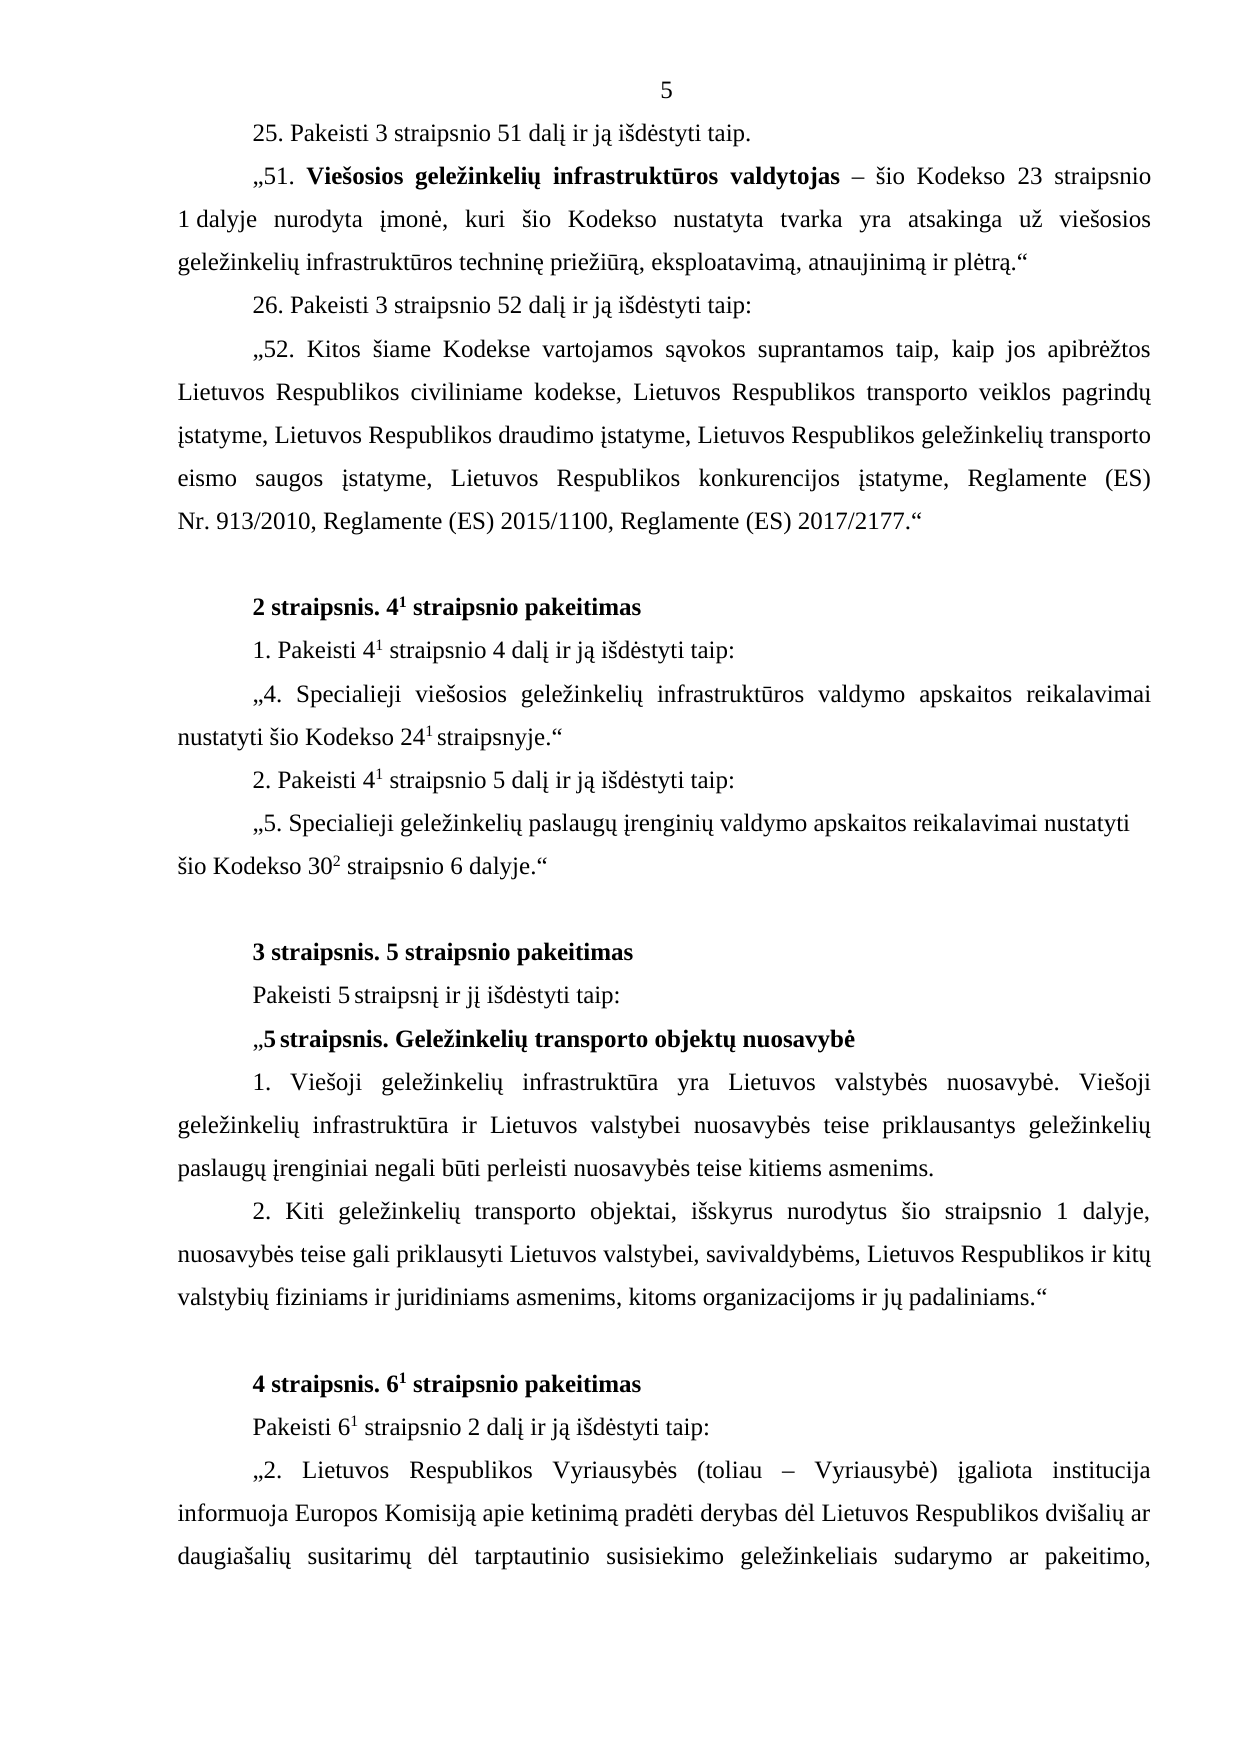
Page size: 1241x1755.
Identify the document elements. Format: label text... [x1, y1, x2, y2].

text 25. Pakeisti 3 straipsnio 51 dalį ir ją išdėstyti taip. [177, 118, 1152, 147]
text 1. Pakeisti 41 straipsnio 4 dalį ir ją išdėstyti taip: [177, 636, 1152, 664]
text 2. Pakeisti 41 straipsnio 5 dalį ir ją išdėstyti taip: [177, 765, 1152, 794]
text 2 straipsnis. 41 straipsnio pakeitimas [177, 592, 1152, 621]
text „5 straipsnis. Geležinkelių transporto objektų nuosavybė [177, 1024, 1152, 1052]
text „51. Viešosios geležinkelių infrastruktūros valdytojas – šio Kodekso 23 straipsnio 1 dalyje nurodyta įmonė, kuri šio Kodekso nustatyta tvarka yra atsakinga už viešosios geležinkelių infrastruktūros techninę priežiūrą, eksploatavimą, atnaujinimą ir plėtrą.“ [177, 161, 1152, 276]
text 2. Kiti geležinkelių transporto objektai, išskyrus nurodytus šio straipsnio 1 dalyje, nuosavybės teise gali priklausyti Lietuvos valstybei, savivaldybėms, Lietuvos Respublikos ir kitų valstybių fiziniams ir juridiniams asmenims, kitoms organizacijoms ir jų padaliniams.“ [177, 1196, 1152, 1311]
text 1. Viešoji geležinkelių infrastruktūra yra Lietuvos valstybės nuosavybė. Viešoji geležinkelių infrastruktūra ir Lietuvos valstybei nuosavybės teise priklausantys geležinkelių paslaugų įrenginiai negali būti perleisti nuosavybės teise kitiems asmenims. [177, 1067, 1152, 1182]
text „4. Specialieji viešosios geležinkelių infrastruktūros valdymo apskaitos reikalavimai nustatyti šio Kodekso 241 straipsnyje.“ [177, 679, 1152, 751]
text Pakeisti 61 straipsnio 2 dalį ir ją išdėstyti taip: [177, 1412, 1152, 1441]
text 4 straipsnis. 61 straipsnio pakeitimas [177, 1369, 1152, 1397]
text Pakeisti 5 straipsnį ir jį išdėstyti taip: [177, 981, 1152, 1009]
text „5. Specialieji geležinkelių paslaugų įrenginių valdymo apskaitos reikalavimai nustatyti šio Kodekso 302 straipsnio 6 dalyje.“ [177, 808, 1152, 880]
text „2. Lietuvos Respublikos Vyriausybės (toliau – Vyriausybė) įgaliota institucija informuoja Europos Komisiją apie ketinimą pradėti derybas dėl Lietuvos Respublikos dvišalių ar daugiašalių susitarimų dėl tarptautinio susisiekimo geležinkeliais sudarymo ar pakeitimo, [177, 1455, 1152, 1570]
text 3 straipsnis. 5 straipsnio pakeitimas [177, 937, 1152, 966]
text „52. Kitos šiame Kodekse vartojamos sąvokos suprantamos taip, kaip jos apibrėžtos Lietuvos Respublikos civiliniame kodekse, Lietuvos Respublikos transporto veiklos pagrindų įstatyme, Lietuvos Respublikos draudimo įstatyme, Lietuvos Respublikos geležinkelių transporto eismo saugos įstatyme, Lietuvos Respublikos konkurencijos įstatyme, Reglamente (ES) Nr. 913/2010, Reglamente (ES) 2015/1100, Reglamente (ES) 2017/2177.“ [177, 334, 1152, 535]
text 26. Pakeisti 3 straipsnio 52 dalį ir ją išdėstyti taip: [177, 291, 1152, 319]
